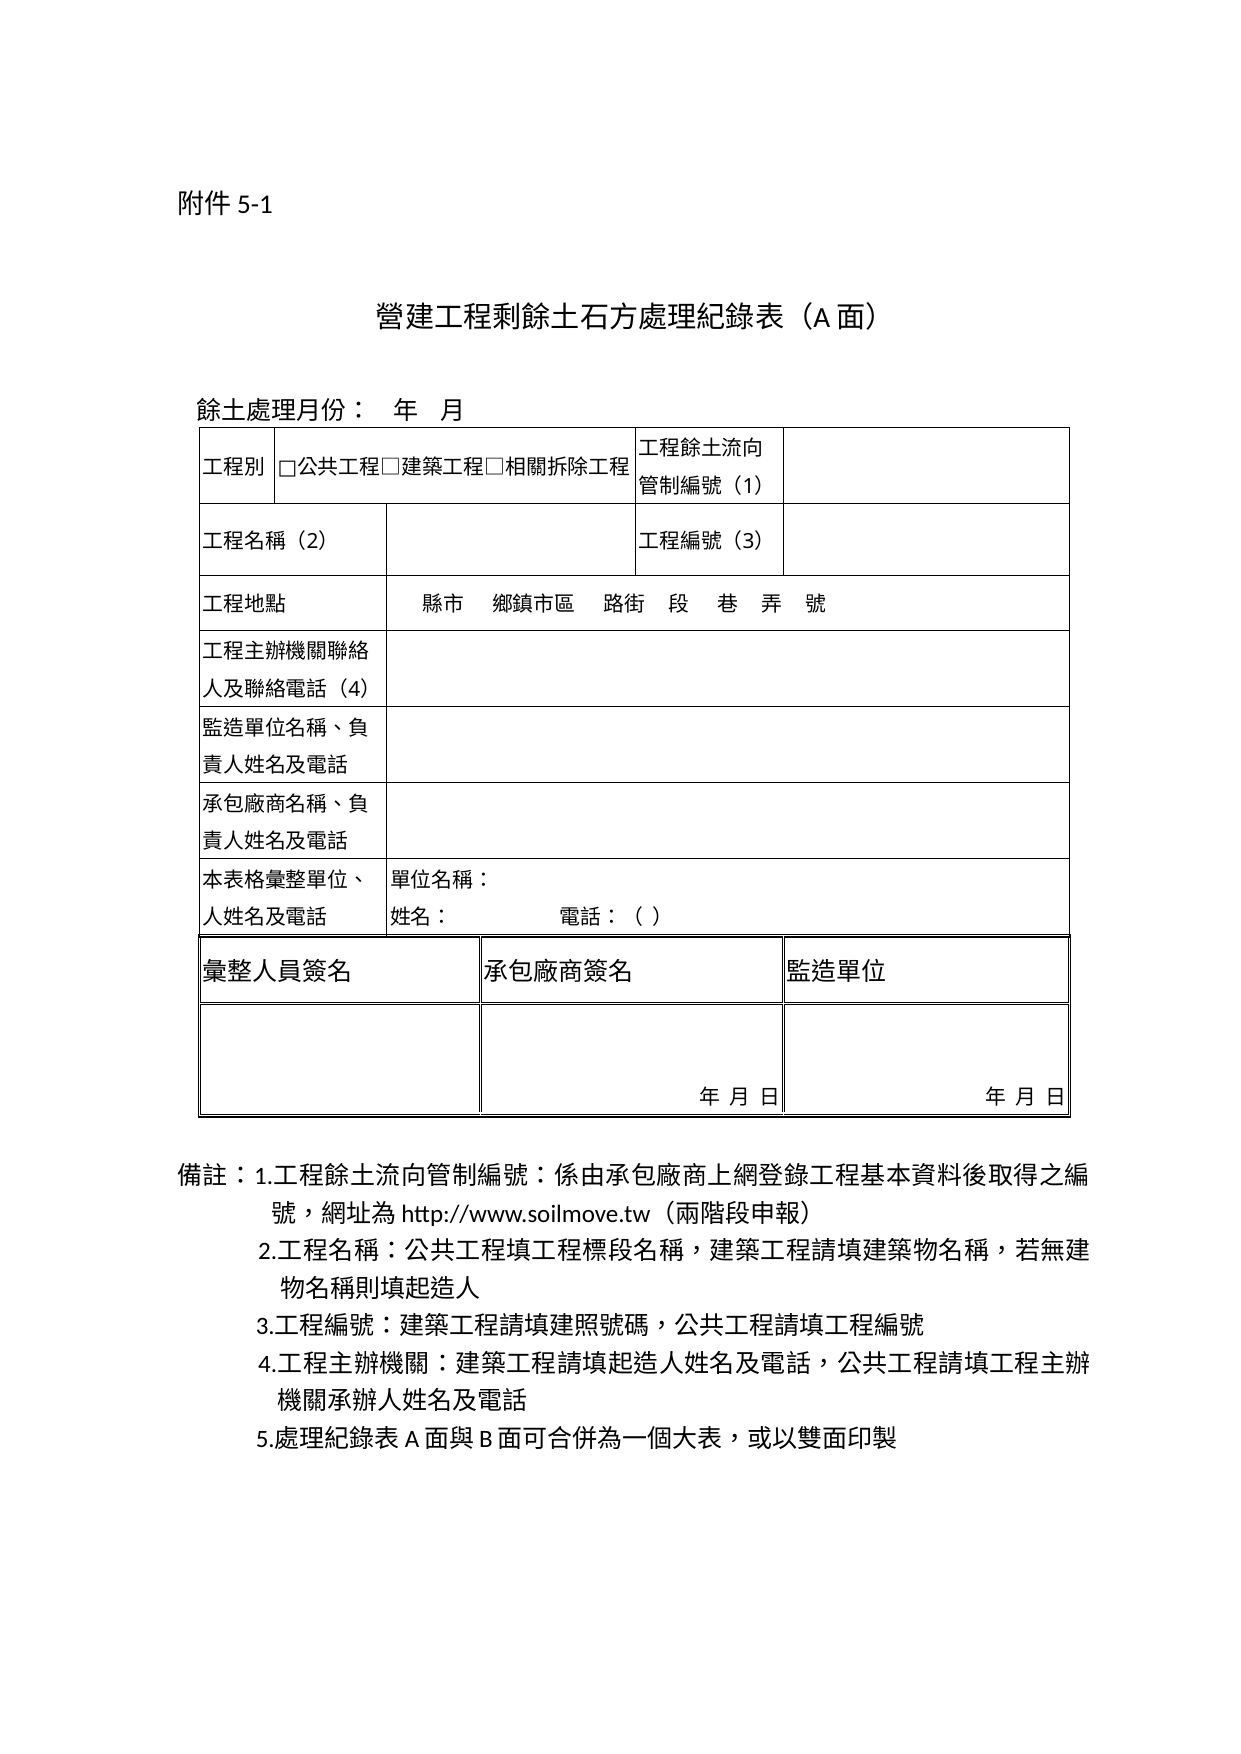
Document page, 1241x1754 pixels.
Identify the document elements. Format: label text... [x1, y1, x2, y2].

text 備註：1.工程餘土流向管制編號：係由承包廠商上網登錄工程基本資料後取得之編號，網址為http://www.soilmove.tw（兩階段申報） [177, 1155, 1092, 1230]
text 2.工程名稱：公共工程填工程標段名稱，建築工程請填建築物名稱，若無建物名稱則填起造人 [222, 1230, 1092, 1305]
text 3.工程編號：建築工程請填建照號碼，公共工程請填工程編號 [222, 1305, 1092, 1342]
table_cell 工程地點 [200, 576, 386, 630]
table_header 工程餘土流向 管制編號（1） [636, 428, 783, 503]
table_header [784, 428, 1069, 503]
text 營建工程剩餘土石方處理紀錄表（A面） [177, 277, 1092, 352]
table_cell 本表格彙整單位、人姓名及電話 [200, 859, 386, 934]
table_cell 監造單位 [785, 938, 1068, 1002]
table_cell [201, 1002, 481, 1114]
table_cell 工程名稱（2） [200, 504, 386, 574]
text 附件5-1 [177, 164, 1092, 239]
table_cell 縣市 鄉鎮市區 路街 段 巷 弄 號 [387, 576, 1069, 630]
table_header □公共工程□建築工程□相關拆除工程 [275, 428, 635, 503]
table_header 工程別 [200, 428, 274, 503]
table_cell 單位名稱： 姓名： 電話：（ ） [387, 859, 1069, 934]
table_cell [387, 504, 635, 574]
table_cell 承包廠商名稱、負責人姓名及電話 [200, 783, 386, 858]
table_cell 年 月 日 [783, 1005, 1068, 1114]
table_cell [387, 707, 1069, 782]
table_cell 彙整人員簽名 [201, 938, 479, 1002]
table_cell [387, 783, 1069, 858]
table_cell [784, 504, 1069, 574]
table_cell 工程主辦機關聯絡人及聯絡電話（4） [200, 631, 386, 706]
table_cell 工程編號（3） [636, 504, 783, 574]
text 4.工程主辦機關：建築工程請填起造人姓名及電話，公共工程請填工程主辦機關承辦人姓名及電話 [222, 1342, 1092, 1417]
table_cell [387, 631, 1069, 706]
table_cell 年 月 日 [481, 1005, 783, 1114]
table_cell 承包廠商簽名 [482, 938, 782, 1002]
text 餘土處理月份： 年 月 [177, 389, 1092, 427]
text 5.處理紀錄表A面與B面可合併為一個大表，或以雙面印製 [222, 1417, 1092, 1455]
table_cell 監造單位名稱、負責人姓名及電話 [200, 707, 386, 782]
